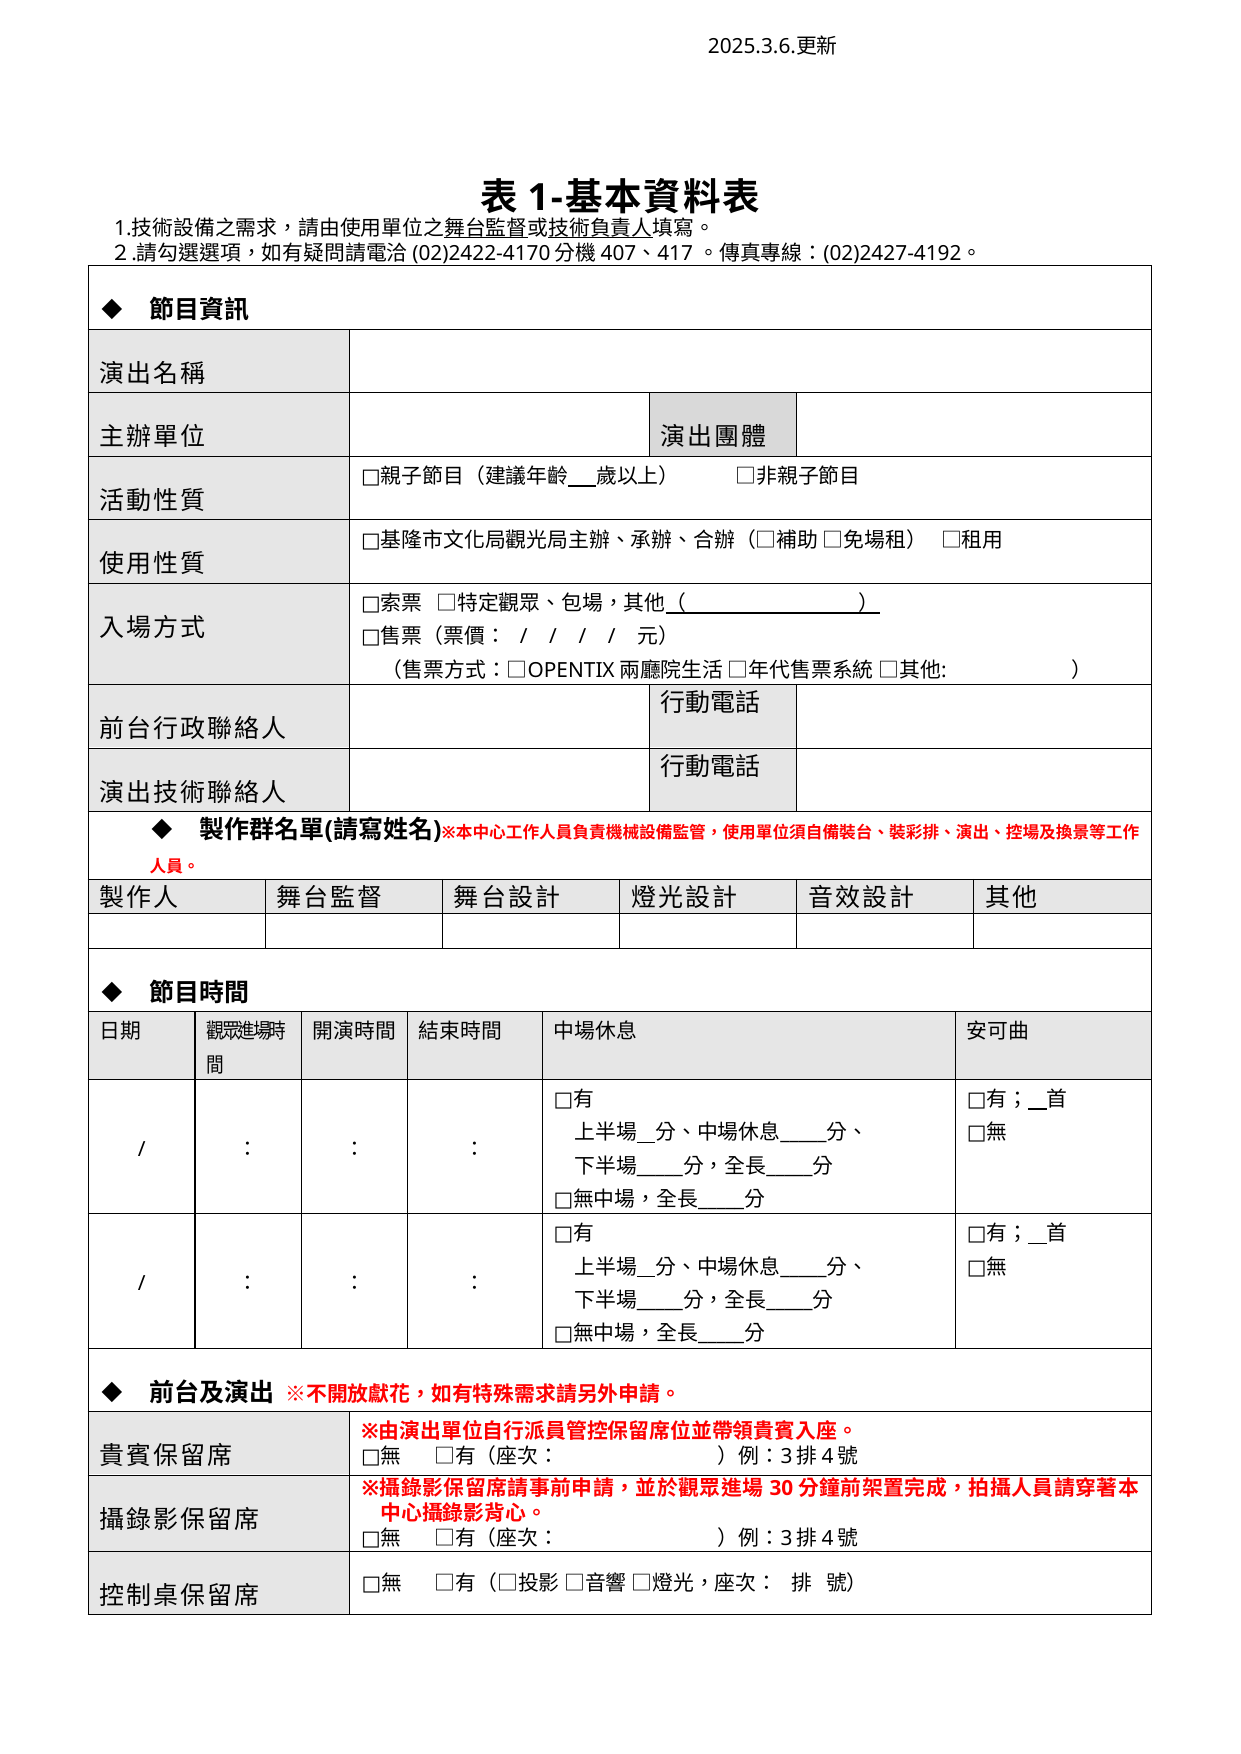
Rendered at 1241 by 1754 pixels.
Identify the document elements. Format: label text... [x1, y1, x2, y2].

table_cell 節目時間 [89, 949, 1151, 1011]
table_cell 行動電話 [650, 749, 796, 811]
table_cell 日期 [89, 1012, 194, 1079]
table_cell [797, 685, 1151, 747]
table_cell 演出名稱 [89, 330, 349, 392]
table_cell 觀眾進場時間 [196, 1012, 301, 1079]
table_cell / [89, 1214, 194, 1347]
table_cell 中場休息 [543, 1012, 955, 1079]
table_cell [350, 749, 649, 811]
table_cell 入場方式 [89, 584, 349, 684]
table_cell ： [196, 1080, 301, 1213]
table_cell [797, 393, 1151, 456]
table_cell 主辦單位 [89, 393, 349, 456]
table_cell 演出技術聯絡人 [89, 749, 349, 811]
table_cell 開演時間 [302, 1012, 407, 1079]
table_cell 音效設計 [797, 880, 973, 913]
table_cell □索票 □特定觀眾、包場，其他（ ） □售票（票價： / / / / 元） （售票方式：□OPENTIX兩廳院生活 □年代售票系統 □其他: ） [350, 584, 1151, 684]
table_cell ※由演出單位自行派員管控保留席位並帶領貴賓入座。 □無 □有（座次： ）例：3排4號 [350, 1412, 1151, 1474]
table_cell 結束時間 [408, 1012, 542, 1079]
table_cell [443, 914, 619, 947]
table_cell [266, 914, 442, 947]
table_cell [797, 749, 1151, 811]
table_cell 舞台設計 [443, 880, 619, 913]
table_cell □基隆市文化局觀光局主辦、承辦、合辦（□補助 □免場租） □租用 [350, 520, 1151, 583]
table_cell [974, 914, 1151, 947]
table_cell / [89, 1080, 194, 1213]
text ２.請勾選選項，如有疑問請電洽 (02)2422-4170分機407、417 。傳真專線：(02)2427-4192。 [110, 240, 1122, 265]
table_cell 製作群名單(請寫姓名)※本中心工作人員負責機械設備監管，使用單位須自備裝台、裝彩排、演出、控場及換景等工作人員。 [89, 812, 1151, 879]
table_cell □親子節目（建議年齡 歲以上） □非親子節目 [350, 457, 1151, 519]
table_cell 活動性質 [89, 457, 349, 519]
table_cell □有； 首 □無 [956, 1214, 1151, 1347]
table_cell □無 □有（□投影 □音響 □燈光，座次： 排 號） [350, 1552, 1151, 1614]
table_cell [350, 330, 1151, 392]
table_cell 前台行政聯絡人 [89, 685, 349, 747]
table_cell 控制桌保留席 [89, 1552, 349, 1614]
table_cell ※攝錄影保留席請事前申請，並於觀眾進場30分鐘前架置完成，拍攝人員請穿著本中心攝錄影背心。 □無 □有（座次： ）例：3排4號 [350, 1476, 1151, 1551]
table_cell 演出團體 [650, 393, 796, 456]
table_cell 舞台監督 [266, 880, 442, 913]
table_cell 其他 [974, 880, 1151, 913]
table_cell [89, 914, 265, 947]
table_cell 燈光設計 [620, 880, 796, 913]
table_header 節目資訊 [89, 266, 1151, 329]
table_cell □有； 首 □無 [956, 1080, 1151, 1213]
table_cell 攝錄影保留席 [89, 1476, 349, 1551]
table_cell ： [408, 1214, 542, 1347]
table_cell 製作人 [89, 880, 265, 913]
text 表1-基本資料表 [118, 153, 1122, 215]
table_cell 貴賓保留席 [89, 1412, 349, 1474]
table_cell ： [408, 1080, 542, 1213]
table_cell ： [302, 1214, 407, 1347]
table_cell 使用性質 [89, 520, 349, 583]
table_cell [797, 914, 973, 947]
table_cell □有 上半場 分、中場休息_____分、 下半場_____分，全長_____分 □無中場，全長_____分 [543, 1214, 955, 1347]
table_cell [350, 393, 649, 456]
table_cell ： [302, 1080, 407, 1213]
table_cell [350, 685, 649, 747]
table_cell 前台及演出 ※不開放獻花，如有特殊需求請另外申請。 [89, 1349, 1151, 1411]
table_cell ： [196, 1214, 301, 1347]
table_cell 行動電話 [650, 685, 796, 747]
table_cell □有 上半場 分、中場休息_____分、 下半場_____分，全長_____分 □無中場，全長_____分 [543, 1080, 955, 1213]
table_cell 安可曲 [956, 1012, 1151, 1079]
table_cell [620, 914, 796, 947]
text 1.技術設備之需求，請由使用單位之舞台監督或技術負責人填寫。 [114, 215, 1122, 240]
